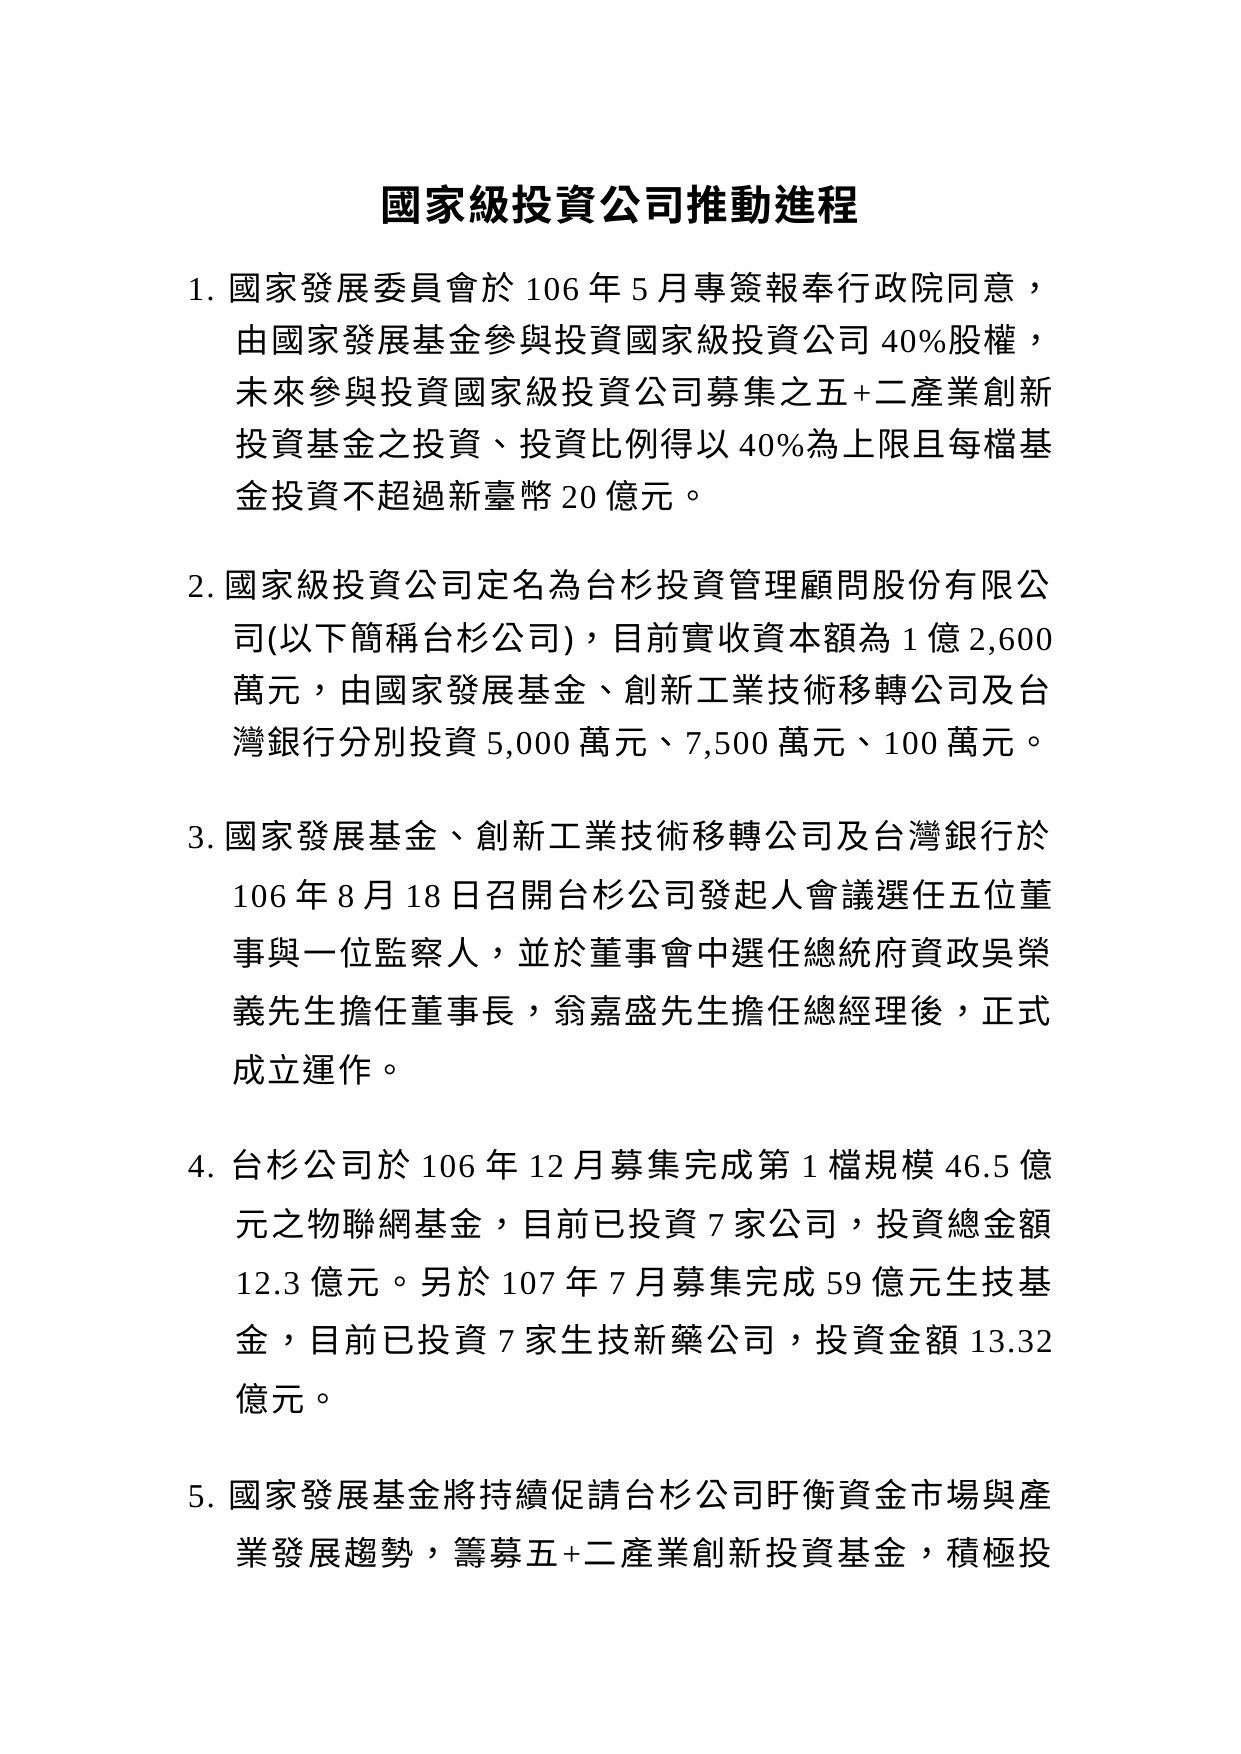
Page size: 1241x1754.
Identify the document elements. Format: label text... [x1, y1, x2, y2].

text 3. 國家發展基金、創新工業技術移轉公司及台灣銀行於106年8月18日召開台杉公司發起人會議選任五位董事與一位監察人，並於董事會中選任總統府資政吳榮義先生擔任董事長，翁嘉盛先生擔任總經理後，正式成立運作。 [187, 802, 1053, 1094]
text 國家級投資公司推動進程 [187, 164, 1053, 239]
text 1. 國家發展委員會於106年5月專簽報奉行政院同意，由國家發展基金參與投資國家級投資公司40%股權，未來參與投資國家級投資公司募集之五+二產業創新投資基金之投資、投資比例得以40%為上限且每檔基金投資不超過新臺幣20億元。 [187, 258, 1053, 519]
text 4. 台杉公司於106年12月募集完成第1檔規模46.5億元之物聯網基金，目前已投資7家公司，投資總金額12.3億元。另於107年7月募集完成59億元生技基金，目前已投資7家生技新藥公司，投資金額13.32億元。 [188, 1131, 1053, 1423]
text 5. 國家發展基金將持續促請台杉公司盱衡資金市場與產業發展趨勢，籌募五+二產業創新投資基金，積極投 [188, 1460, 1053, 1577]
text 2. 國家級投資公司定名為台杉投資管理顧問股份有限公司(以下簡稱台杉公司)，目前實收資本額為1億2,600萬元，由國家發展基金、創新工業技術移轉公司及台灣銀行分別投資5,000萬元、7,500萬元、100萬元。 [187, 556, 1053, 764]
